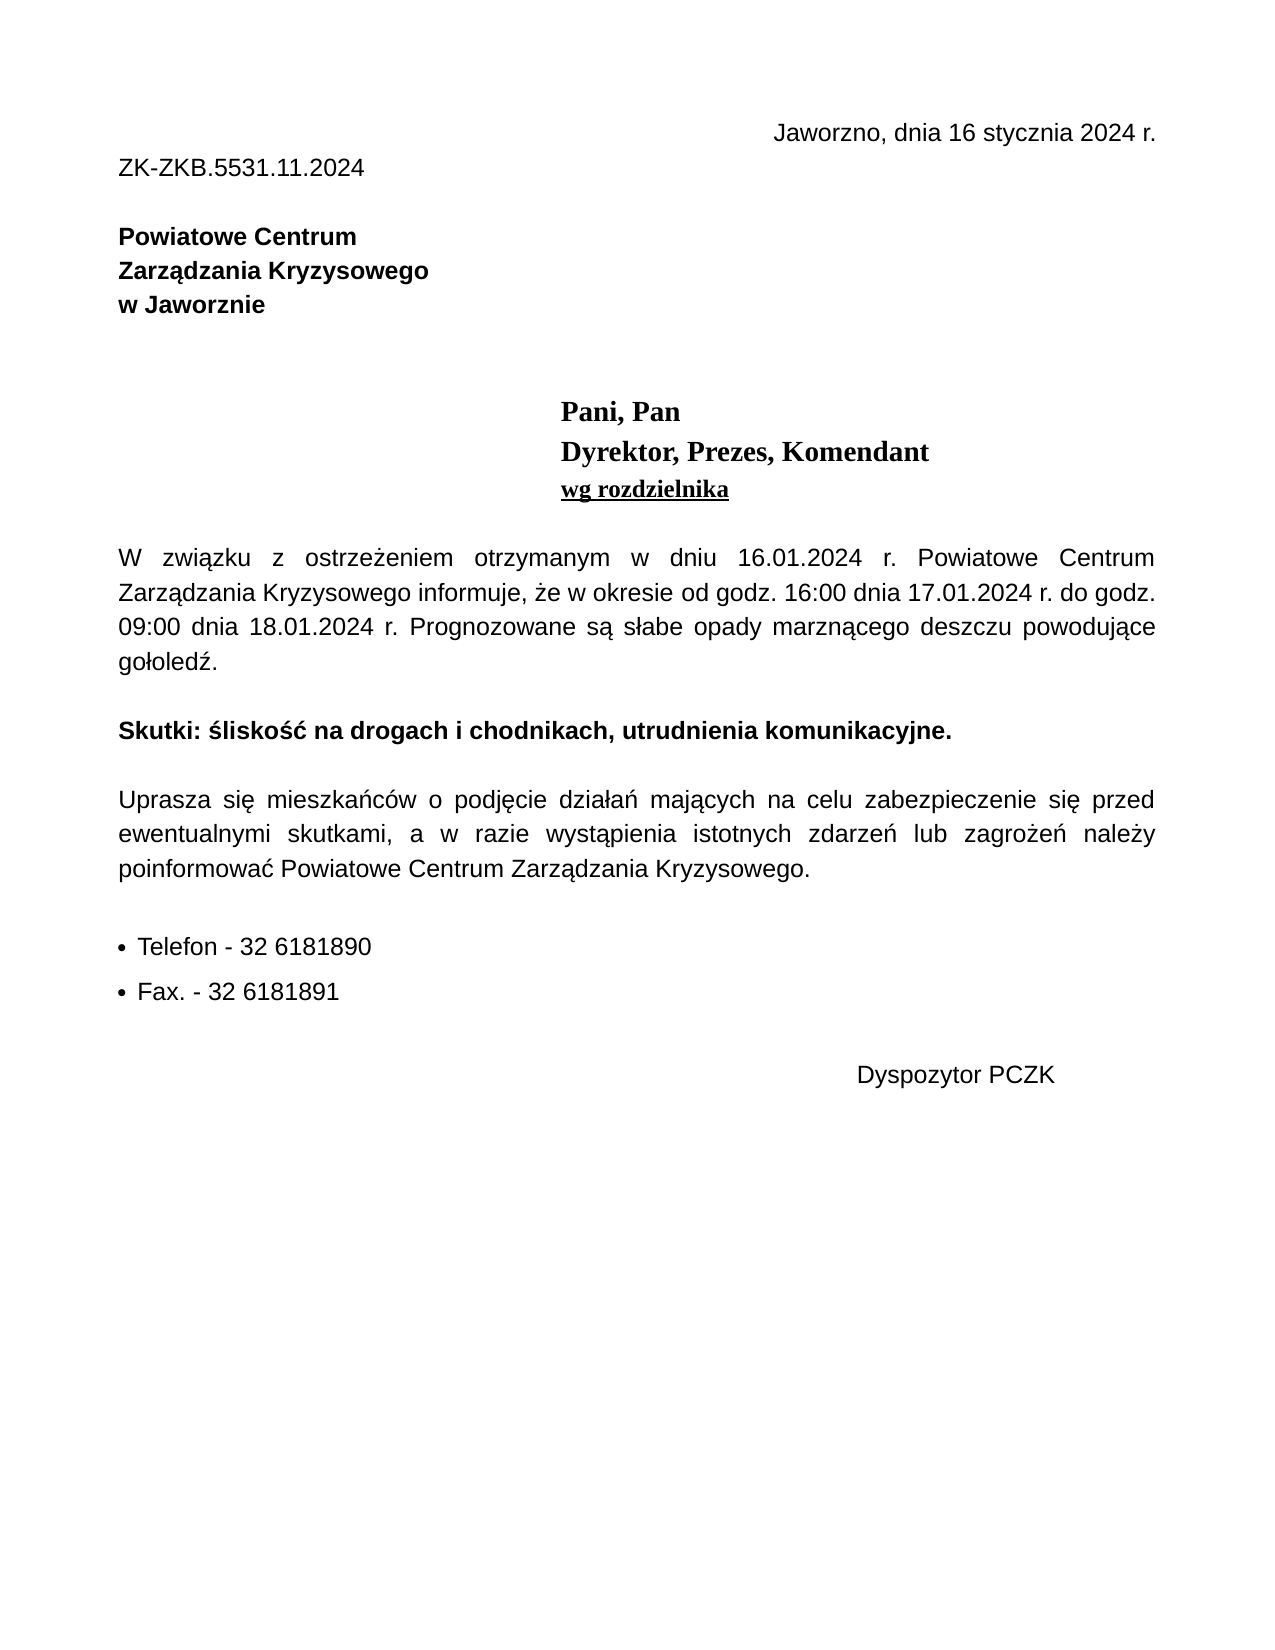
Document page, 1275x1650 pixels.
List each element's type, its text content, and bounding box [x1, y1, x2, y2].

text w Jaworznie [118, 291, 1157, 319]
text Dyspozytor PCZK [118, 1060, 1157, 1089]
text Pani, Pan [561, 394, 1157, 427]
text W związku z ostrzeżeniem otrzymanym w dniu 16.01.2024 r. Powiatowe Centrum Zarządzania Kryzysowego informuje, że w okresie od godz. 16:00 dnia 17.01.2024 r. do godz. 09:00 dnia 18.01.2024 r. Prognozowane są słabe opady marznącego deszczu powodujące gołoledź. [118, 543, 1157, 676]
text Zarządzania Kryzysowego [118, 256, 1157, 285]
text wg rozdzielnika [561, 474, 1157, 503]
text · Telefon - 32 6181890 [118, 932, 1157, 960]
text Dyrektor, Prezes, Komendant [561, 434, 1157, 468]
text Jaworzno, dnia 16 stycznia 2024 r. [118, 118, 1157, 147]
text Uprasza się mieszkańców o podjęcie działań mających na celu zabezpieczenie się przed ewentualnymi skutkami, a w razie wystąpienia istotnych zdarzeń lub zagrożeń należy poinformować Powiatowe Centrum Zarządzania Kryzysowego. [118, 785, 1157, 882]
text Skutki: śliskość na drogach i chodnikach, utrudnienia komunikacyjne. [118, 716, 1157, 744]
text · Fax. - 32 6181891 [118, 977, 1157, 1005]
text Powiatowe Centrum [118, 222, 1157, 250]
text ZK-ZKB.5531.11.2024 [118, 153, 1157, 181]
